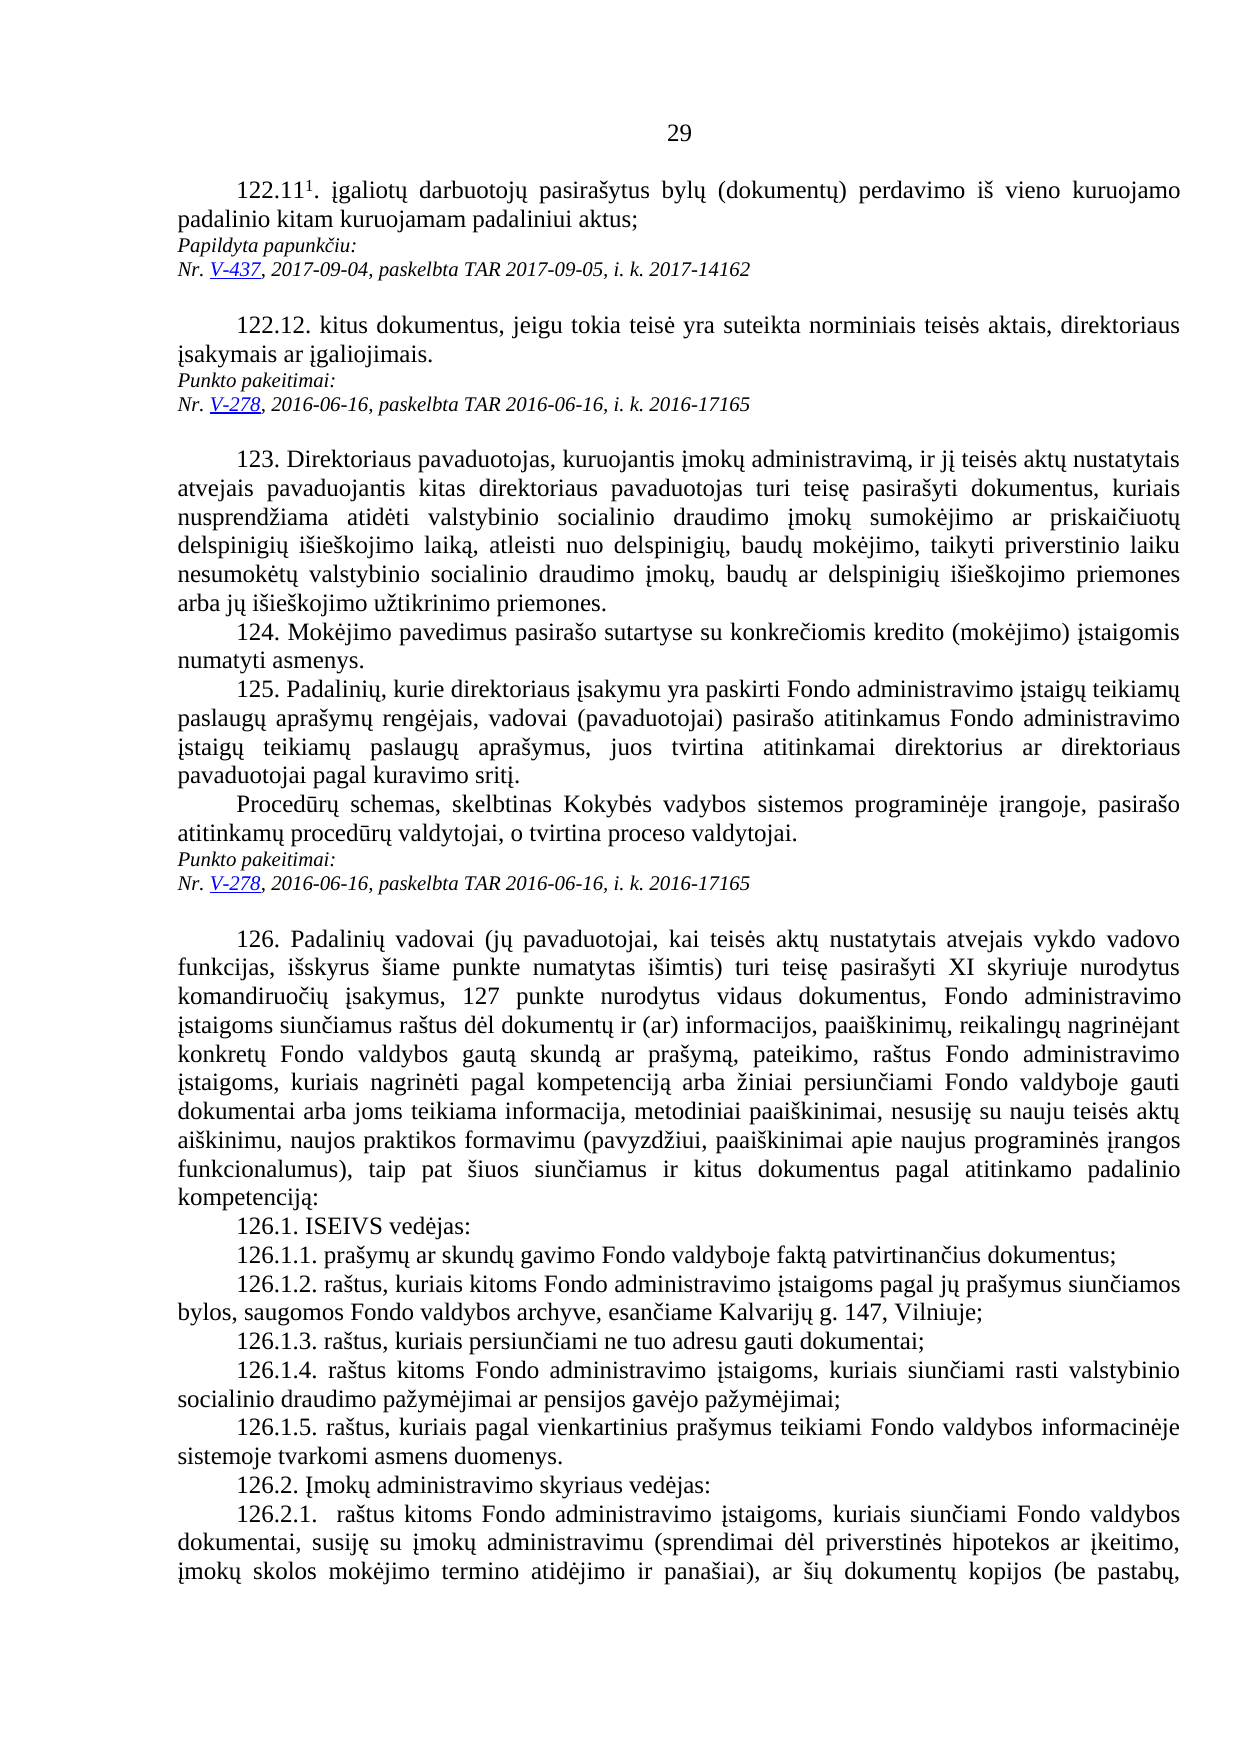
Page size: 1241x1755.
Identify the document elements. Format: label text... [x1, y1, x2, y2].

text 123. Direktoriaus pavaduotojas, kuruojantis įmokų administravimą, ir jį teisės aktų nustatytais atvejais pavaduojantis kitas direktoriaus pavaduotojas turi teisę pasirašyti dokumentus, kuriais nusprendžiama atidėti valstybinio socialinio draudimo įmokų sumokėjimo ar priskaičiuotų delspinigių išieškojimo laiką, atleisti nuo delspinigių, baudų mokėjimo, taikyti priverstinio laiku nesumokėtų valstybinio socialinio draudimo įmokų, baudų ar delspinigių išieškojimo priemones arba jų išieškojimo užtikrinimo priemones. [177, 444, 1181, 617]
text 126.1. ISEIVS vedėjas: [177, 1211, 1181, 1240]
text Nr. V-278, 2016-06-16, paskelbta TAR 2016-06-16, i. k. 2016-17165 [177, 871, 1181, 895]
text Punkto pakeitimai: [177, 847, 1181, 871]
text 126.2. Įmokų administravimo skyriaus vedėjas: [177, 1470, 1181, 1499]
text 126. Padalinių vadovai (jų pavaduotojai, kai teisės aktų nustatytais atvejais vykdo vadovo funkcijas, išskyrus šiame punkte numatytas išimtis) turi teisę pasirašyti XI skyriuje nurodytus komandiruočių įsakymus, 127 punkte nurodytus vidaus dokumentus, Fondo administravimo įstaigoms siunčiamus raštus dėl dokumentų ir (ar) informacijos, paaiškinimų, reikalingų nagrinėjant konkretų Fondo valdybos gautą skundą ar prašymą, pateikimo, raštus Fondo administravimo įstaigoms, kuriais nagrinėti pagal kompetenciją arba žiniai persiunčiami Fondo valdyboje gauti dokumentai arba joms teikiama informacija, metodiniai paaiškinimai, nesusiję su nauju teisės aktų aiškinimu, naujos praktikos formavimu (pavyzdžiui, paaiškinimai apie naujus programinės įrangos funkcionalumus), taip pat šiuos siunčiamus ir kitus dokumentus pagal atitinkamo padalinio kompetenciją: [177, 924, 1181, 1211]
text 125. Padalinių, kurie direktoriaus įsakymu yra paskirti Fondo administravimo įstaigų teikiamų paslaugų aprašymų rengėjais, vadovai (pavaduotojai) pasirašo atitinkamus Fondo administravimo įstaigų teikiamų paslaugų aprašymus, juos tvirtina atitinkamai direktorius ar direktoriaus pavaduotojai pagal kuravimo sritį. [177, 674, 1181, 789]
text Nr. V-437, 2017-09-04, paskelbta TAR 2017-09-05, i. k. 2017-14162 [177, 257, 1181, 281]
text 122.12. kitus dokumentus, jeigu tokia teisė yra suteikta norminiais teisės aktais, direktoriaus įsakymais ar įgaliojimais. [177, 310, 1181, 367]
text 126.1.4. raštus kitoms Fondo administravimo įstaigoms, kuriais siunčiami rasti valstybinio socialinio draudimo pažymėjimai ar pensijos gavėjo pažymėjimai; [177, 1355, 1181, 1412]
text Papildyta papunkčiu: [177, 233, 1181, 257]
text 122.111. įgaliotų darbuotojų pasirašytus bylų (dokumentų) perdavimo iš vieno kuruojamo padalinio kitam kuruojamam padaliniui aktus; [177, 176, 1181, 233]
text Punkto pakeitimai: [177, 367, 1181, 392]
text 126.1.2. raštus, kuriais kitoms Fondo administravimo įstaigoms pagal jų prašymus siunčiamos bylos, saugomos Fondo valdybos archyve, esančiame Kalvarijų g. 147, Vilniuje; [177, 1269, 1181, 1326]
text 126.1.5. raštus, kuriais pagal vienkartinius prašymus teikiami Fondo valdybos informacinėje sistemoje tvarkomi asmens duomenys. [177, 1412, 1181, 1470]
text 126.1.1. prašymų ar skundų gavimo Fondo valdyboje faktą patvirtinančius dokumentus; [177, 1240, 1181, 1269]
text 126.2.1. raštus kitoms Fondo administravimo įstaigoms, kuriais siunčiami Fondo valdybos dokumentai, susiję su įmokų administravimu (sprendimai dėl priverstinės hipotekos ar įkeitimo, įmokų skolos mokėjimo termino atidėjimo ir panašiai), ar šių dokumentų kopijos (be pastabų, [177, 1499, 1181, 1585]
text Nr. V-278, 2016-06-16, paskelbta TAR 2016-06-16, i. k. 2016-17165 [177, 392, 1181, 416]
text Procedūrų schemas, skelbtinas Kokybės vadybos sistemos programinėje įrangoje, pasirašo atitinkamų procedūrų valdytojai, o tvirtina proceso valdytojai. [177, 789, 1181, 847]
text 124. Mokėjimo pavedimus pasirašo sutartyse su konkrečiomis kredito (mokėjimo) įstaigomis numatyti asmenys. [177, 617, 1181, 674]
text 126.1.3. raštus, kuriais persiunčiami ne tuo adresu gauti dokumentai; [177, 1326, 1181, 1355]
